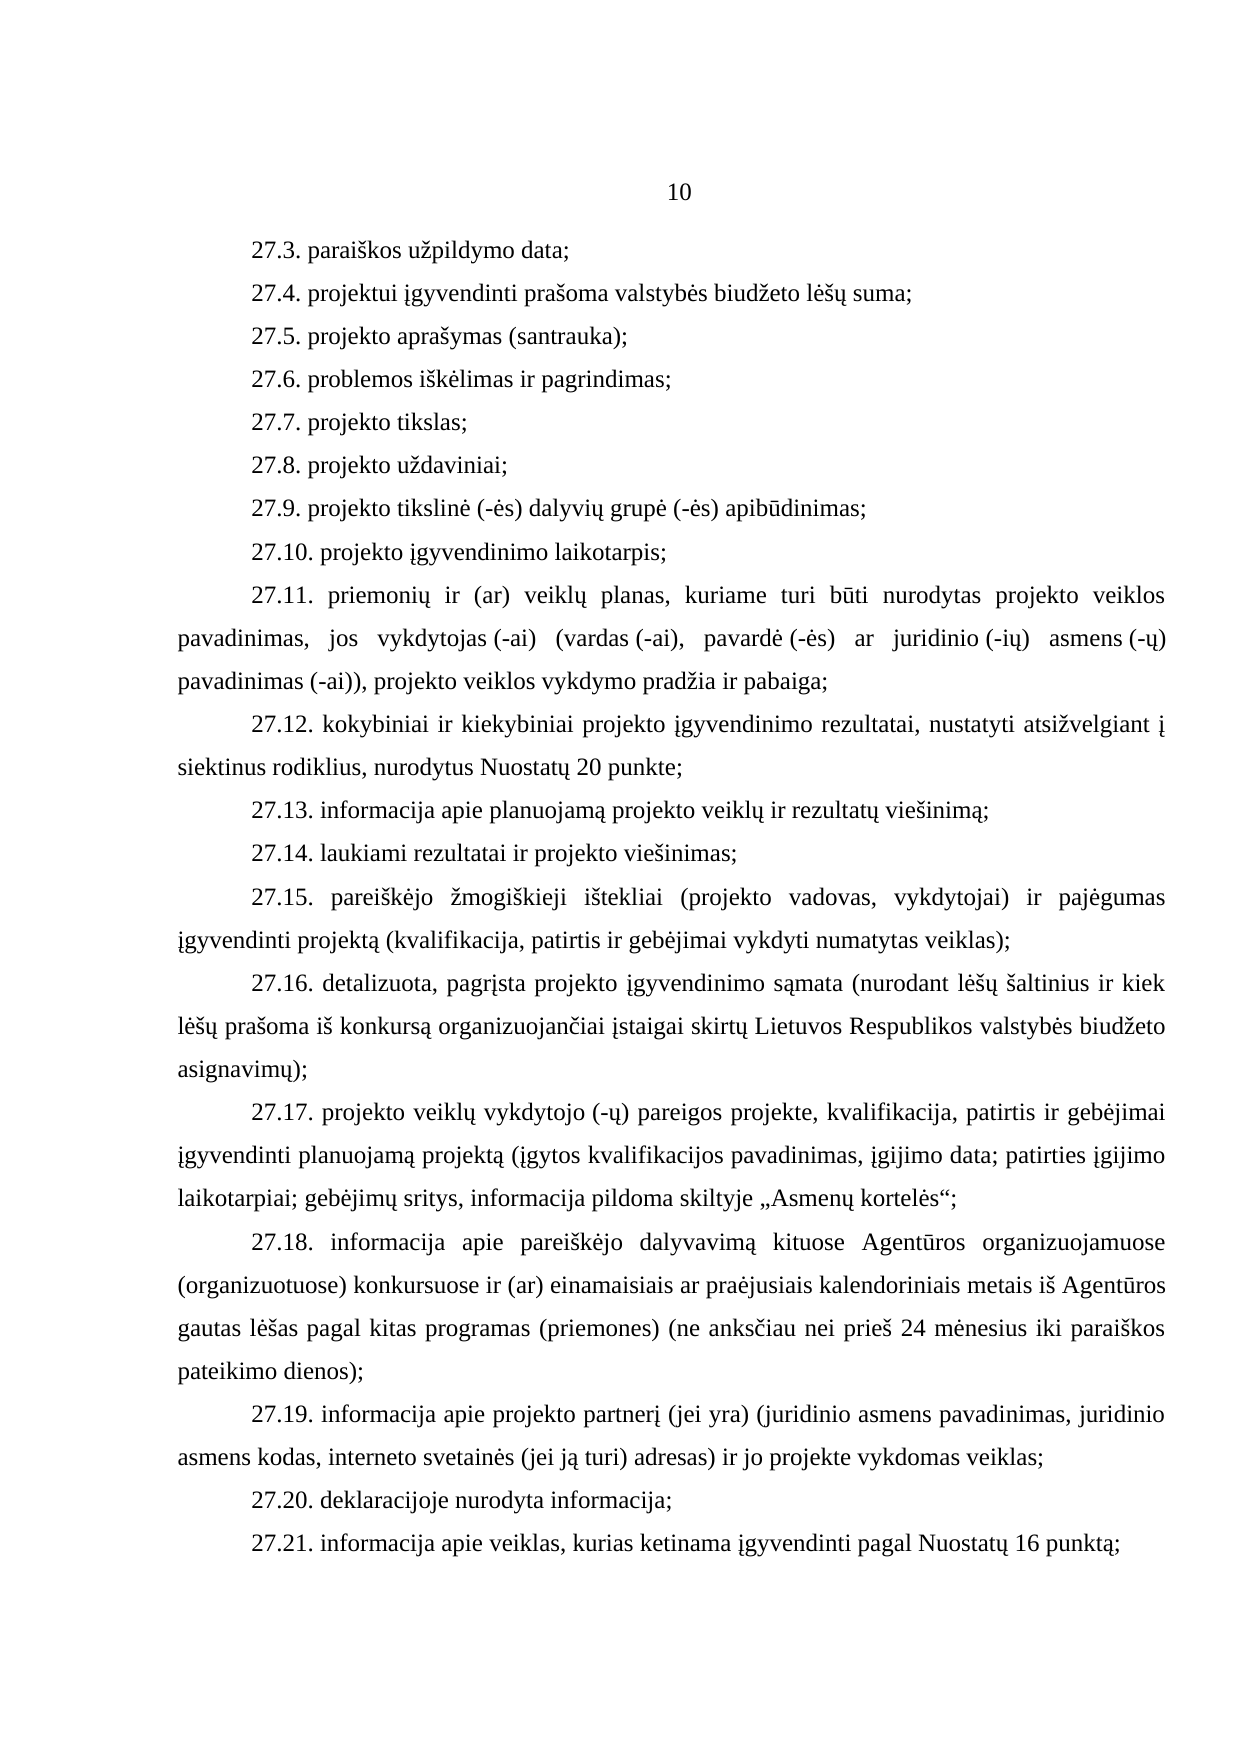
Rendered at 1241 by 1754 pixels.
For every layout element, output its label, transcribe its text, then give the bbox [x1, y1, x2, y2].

text 27.21. informacija apie veiklas, kurias ketinama įgyvendinti pagal Nuostatų 16 punktą; [177, 1528, 1167, 1557]
text 27.11. priemonių ir (ar) veiklų planas, kuriame turi būti nurodytas projekto veiklos pavadinimas, jos vykdytojas (-ai) (vardas (-ai), pavardė (-ės) ar juridinio (-ių) asmens (-ų) pavadinimas (-ai)), projekto veiklos vykdymo pradžia ir pabaiga; [177, 580, 1167, 695]
text 27.9. projekto tikslinė (-ės) dalyvių grupė (-ės) apibūdinimas; [177, 493, 1167, 522]
text 27.16. detalizuota, pagrįsta projekto įgyvendinimo sąmata (nurodant lėšų šaltinius ir kiek lėšų prašoma iš konkursą organizuojančiai įstaigai skirtų Lietuvos Respublikos valstybės biudžeto asignavimų); [177, 968, 1167, 1083]
text 27.17. projekto veiklų vykdytojo (-ų) pareigos projekte, kvalifikacija, patirtis ir gebėjimai įgyvendinti planuojamą projektą (įgytos kvalifikacijos pavadinimas, įgijimo data; patirties įgijimo laikotarpiai; gebėjimų sritys, informacija pildoma skiltyje „Asmenų kortelės“; [177, 1097, 1167, 1212]
text 27.15. pareiškėjo žmogiškieji ištekliai (projekto vadovas, vykdytojai) ir pajėgumas įgyvendinti projektą (kvalifikacija, patirtis ir gebėjimai vykdyti numatytas veiklas); [177, 882, 1167, 953]
text 27.4. projektui įgyvendinti prašoma valstybės biudžeto lėšų suma; [177, 278, 1167, 307]
text 27.13. informacija apie planuojamą projekto veiklų ir rezultatų viešinimą; [177, 795, 1167, 824]
text 27.14. laukiami rezultatai ir projekto viešinimas; [177, 838, 1167, 867]
text 27.8. projekto uždaviniai; [177, 450, 1167, 479]
text 27.6. problemos iškėlimas ir pagrindimas; [177, 364, 1167, 393]
text 27.5. projekto aprašymas (santrauka); [177, 321, 1167, 350]
text 27.12. kokybiniai ir kiekybiniai projekto įgyvendinimo rezultatai, nustatyti atsižvelgiant į siektinus rodiklius, nurodytus Nuostatų 20 punkte; [177, 709, 1167, 781]
text 27.20. deklaracijoje nurodyta informacija; [177, 1485, 1167, 1514]
text 27.10. projekto įgyvendinimo laikotarpis; [177, 537, 1167, 565]
text 27.19. informacija apie projekto partnerį (jei yra) (juridinio asmens pavadinimas, juridinio asmens kodas, interneto svetainės (jei ją turi) adresas) ir jo projekte vykdomas veiklas; [177, 1399, 1167, 1471]
text 27.3. paraiškos užpildymo data; [177, 235, 1167, 263]
text 27.7. projekto tikslas; [177, 407, 1167, 436]
text 27.18. informacija apie pareiškėjo dalyvavimą kituose Agentūros organizuojamuose (organizuotuose) konkursuose ir (ar) einamaisiais ar praėjusiais kalendoriniais metais iš Agentūros gautas lėšas pagal kitas programas (priemones) (ne anksčiau nei prieš 24 mėnesius iki paraiškos pateikimo dienos); [177, 1227, 1167, 1385]
